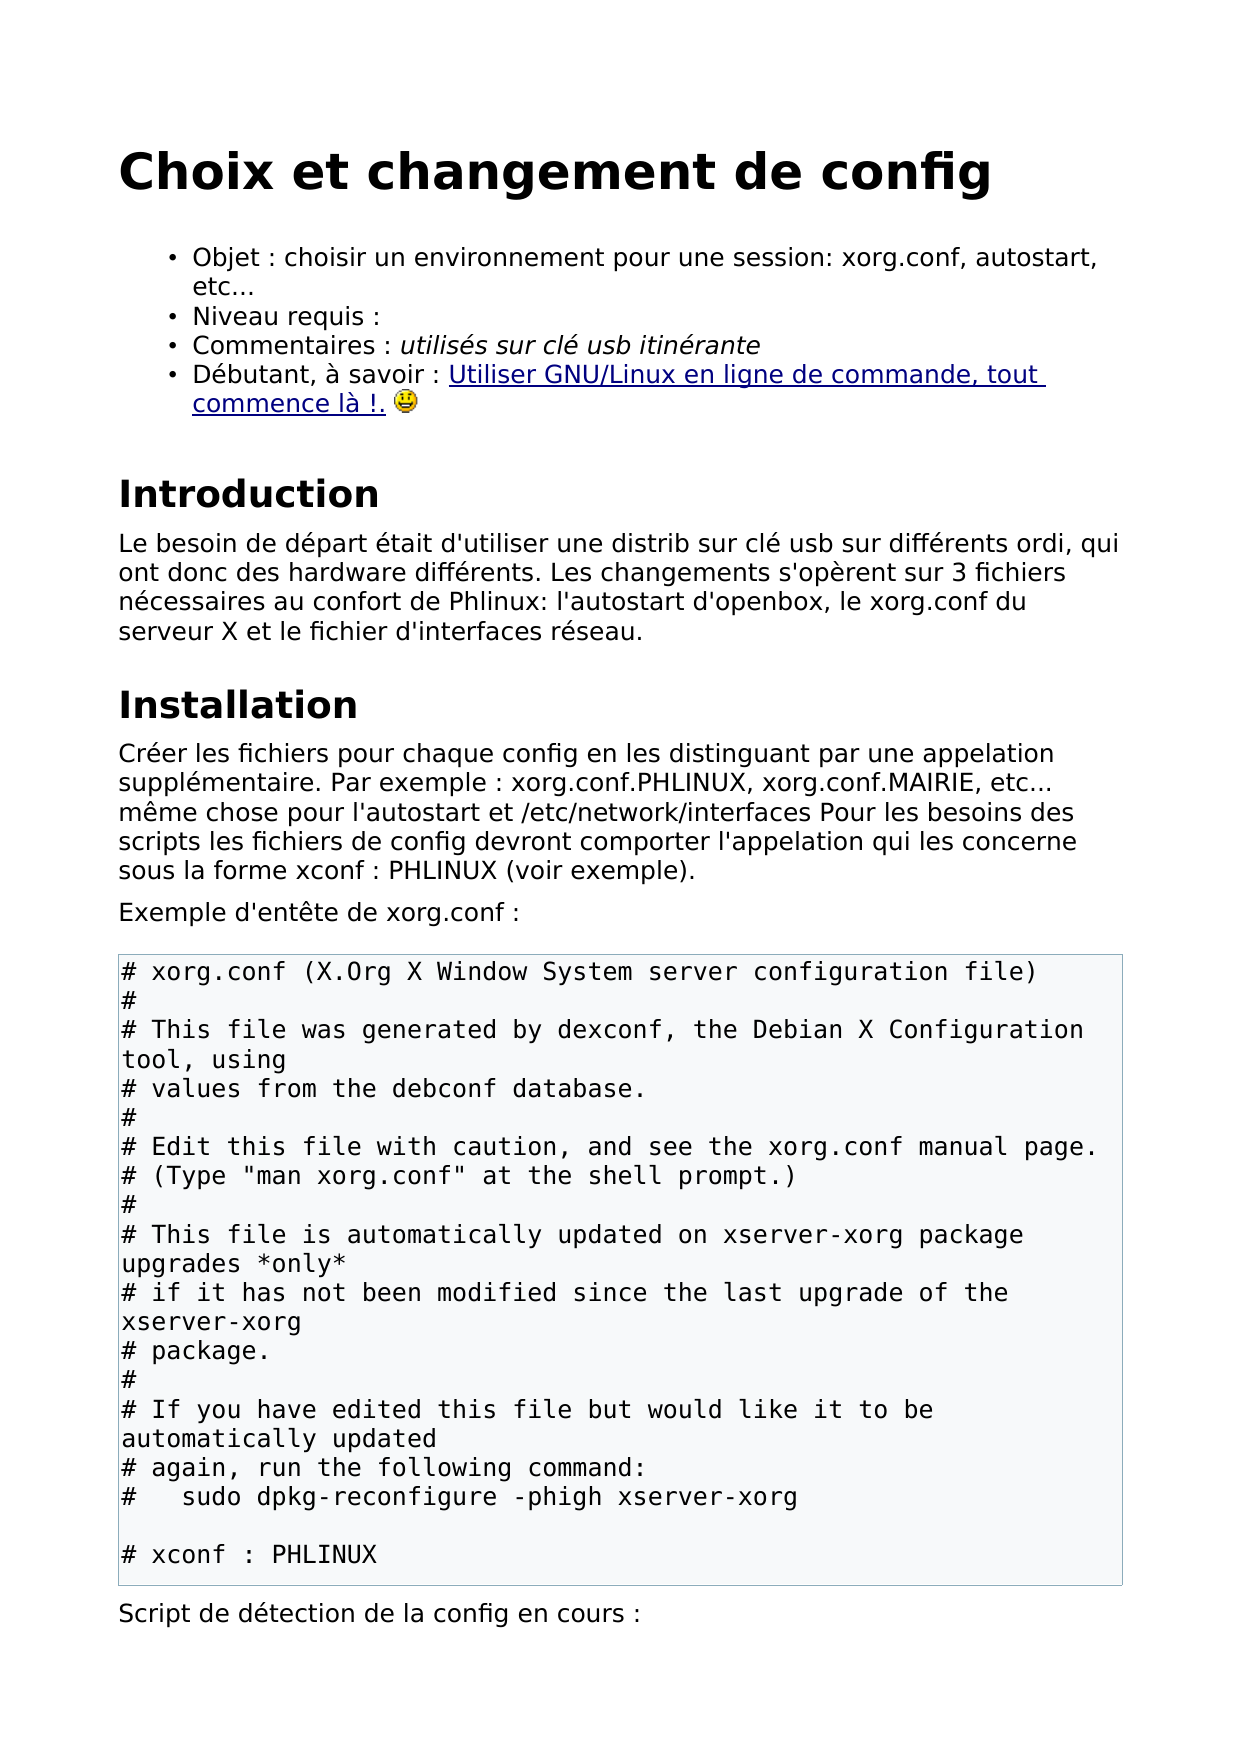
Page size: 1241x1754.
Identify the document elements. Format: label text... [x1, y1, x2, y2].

subtitle Introduction [118, 473, 1122, 517]
text Le besoin de départ était d'utiliser une distrib sur clé usb sur différents ordi, qui ont donc des hardware différents. Les changements s'opèrent sur 3 fichiers nécessaires au confort de Phlinux: l'autostart d'openbox, le xorg.conf du serveur X et le fichier d'interfaces réseau. [118, 529, 1122, 646]
list Débutant, à savoir : Utiliser GNU/Linux en ligne de commande, tout commence là !. [177, 360, 1122, 418]
list Objet : choisir un environnement pour une session: xorg.conf, autostart, etc... [177, 243, 1122, 302]
text Créer les fichiers pour chaque config en les distinguant par une appelation supplémentaire. Par exemple : xorg.conf.PHLINUX, xorg.conf.MAIRIE, etc... même chose pour l'autostart et /etc/network/interfaces Pour les besoins des scripts les fichiers de config devront comporter l'appelation qui les concerne sous la forme xconf : PHLINUX (voir exemple). [118, 739, 1122, 885]
text Script de détection de la config en cours : [118, 1599, 1122, 1628]
table_header # xorg.conf (X.Org X Window System server configuration file) # # This file was generated by dexconf, the Debian X Configuration tool, using # values from the debconf database. # # Edit this file with caution, and see the xorg.conf manual page. # (Type "man xorg.conf" at the shell prompt.) # # This file is automatically updated on xserver-xorg package upgrades *only* # if it has not been modified since the last upgrade of the xserver-xorg # package. # # If you have edited this file but would like it to be automatically updated # again, run the following command: # sudo dpkg-reconfigure -phigh xserver-xorg # xconf : PHLINUX [119, 955, 1122, 1584]
subtitle Choix et changement de config [118, 143, 1122, 201]
picture [394, 389, 418, 413]
subtitle Installation [118, 683, 1122, 727]
list Commentaires : utilisés sur clé usb itinérante [177, 331, 1122, 360]
text Exemple d'entête de xorg.conf : [118, 898, 1122, 927]
list Niveau requis : [177, 302, 1122, 331]
